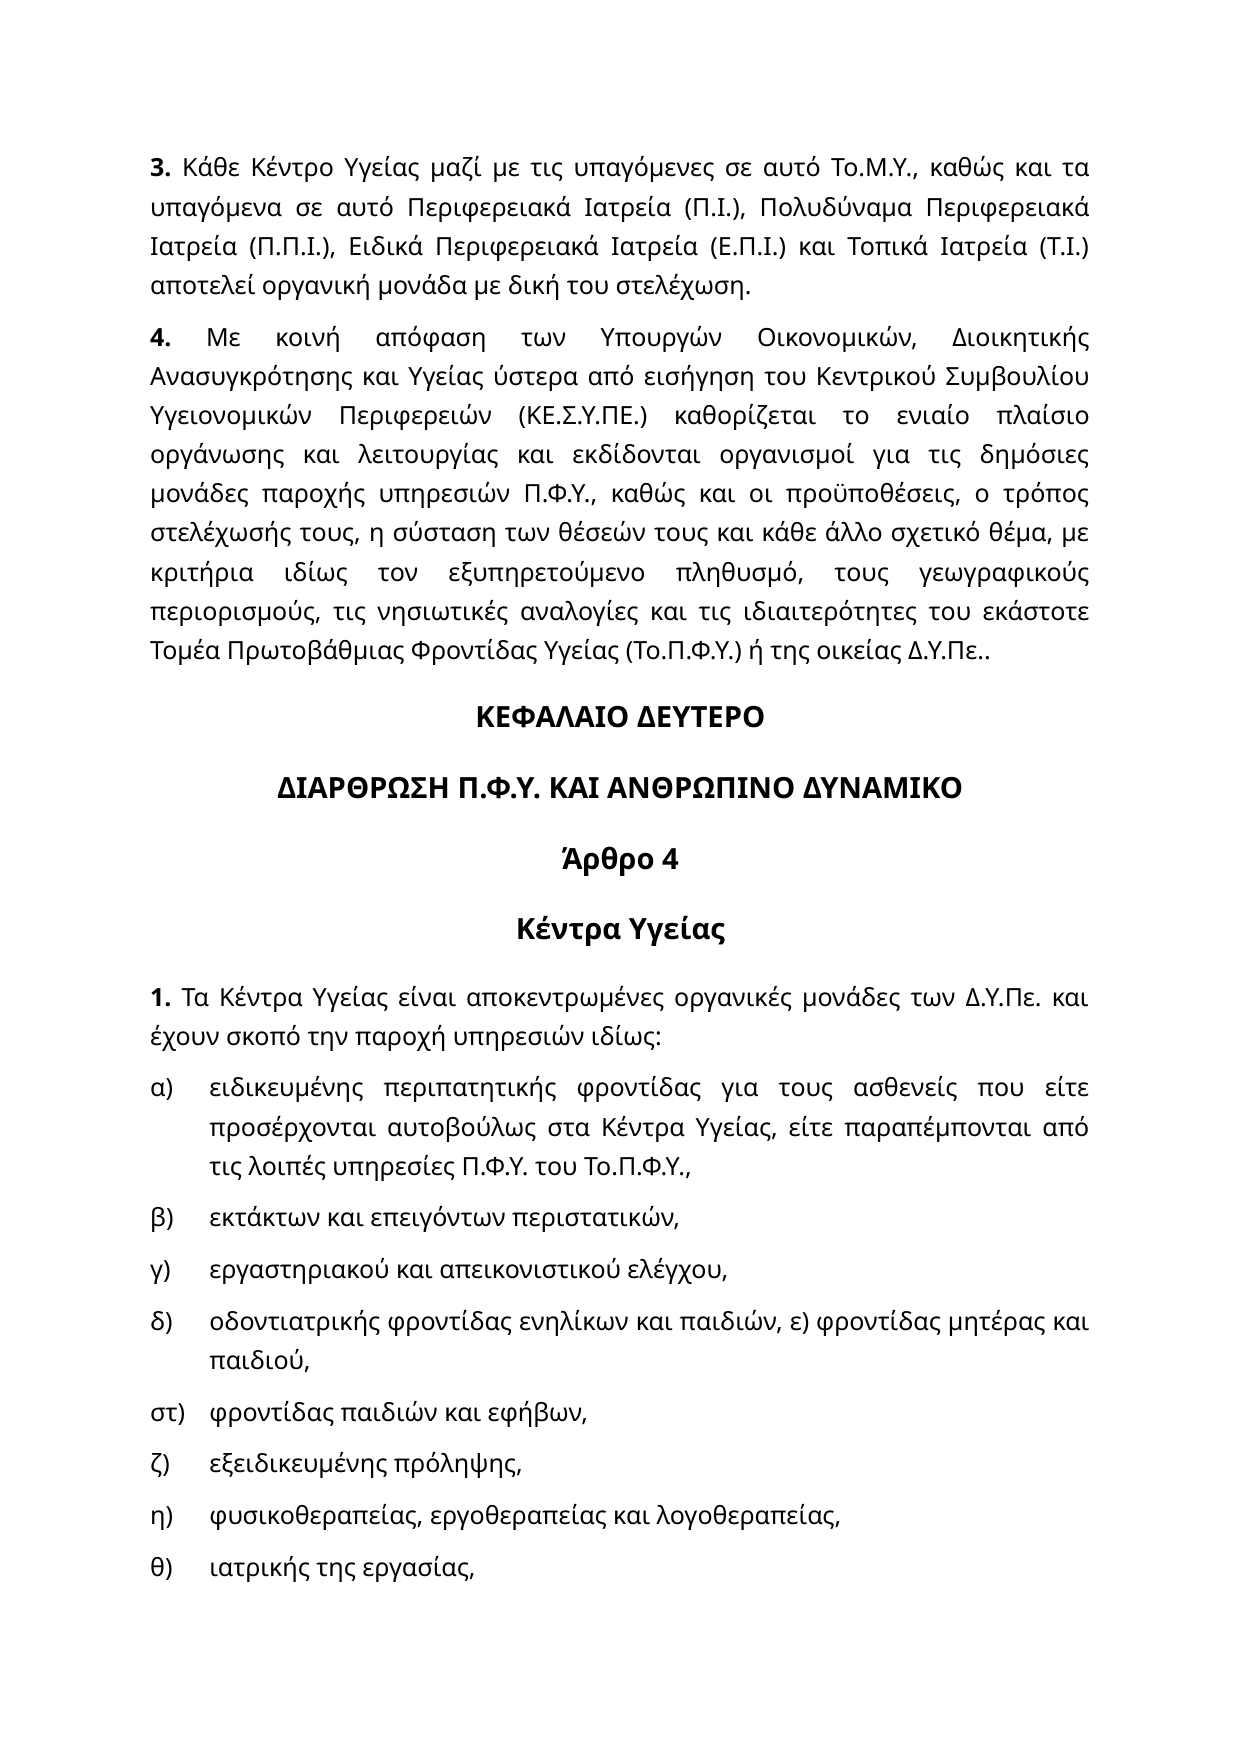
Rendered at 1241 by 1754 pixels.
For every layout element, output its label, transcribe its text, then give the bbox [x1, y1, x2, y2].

text 3. Κάθε Κέντρο Υγείας μαζί με τις υπαγόμενες σε αυτό Το.Μ.Υ., καθώς και τα υπαγόμενα σε αυτό Περιφερειακά Ιατρεία (Π.Ι.), Πολυδύναμα Περιφερειακά Ιατρεία (Π.Π.Ι.), Ειδικά Περιφερειακά Ιατρεία (Ε.Π.Ι.) και Τοπικά Ιατρεία (Τ.Ι.) αποτελεί οργανική μονάδα με δική του στελέχωση. [150, 150, 1090, 302]
list ζ) εξειδικευμένης πρόληψης, [150, 1446, 1090, 1480]
list στ) φροντίδας παιδιών και εφήβων, [150, 1394, 1090, 1428]
text 1. Τα Κέντρα Υγείας είναι αποκεντρωμένες οργανικές μονάδες των Δ.Υ.Πε. και έχουν σκοπό την παροχή υπηρεσιών ιδίως: [150, 979, 1090, 1052]
list γ) εργαστηριακού και απεικονιστικού ελέγχου, [150, 1252, 1090, 1286]
text 4. Με κοινή απόφαση των Υπουργών Οικονομικών, Διοικητικής Ανασυγκρότησης και Υγείας ύστερα από εισήγηση του Κεντρικού Συμβουλίου Υγειονομικών Περιφερειών (ΚΕ.Σ.Υ.ΠΕ.) καθορίζεται το ενιαίο πλαίσιο οργάνωσης και λειτουργίας και εκδίδονται οργανισμοί για τις δημόσιες μονάδες παροχής υπηρεσιών Π.Φ.Υ., καθώς και οι προϋποθέσεις, ο τρόπος στελέχωσής τους, η σύσταση των θέσεών τους και κάθε άλλο σχετικό θέμα, με κριτήρια ιδίως τον εξυπηρετούμενο πληθυσμό, τους γεωγραφικούς περιορισμούς, τις νησιωτικές αναλογίες και τις ιδιαιτερότητες του εκάστοτε Τομέα Πρωτοβάθμιας Φροντίδας Υγείας (Το.Π.Φ.Υ.) ή της οικείας Δ.Υ.Πε.. [150, 319, 1090, 667]
list β) εκτάκτων και επειγόντων περιστατικών, [150, 1200, 1090, 1234]
subtitle Άρθρο 4 [150, 838, 1090, 878]
list θ) ιατρικής της εργασίας, [150, 1549, 1090, 1583]
list η) φυσικοθεραπείας, εργοθεραπείας και λογοθεραπείας, [150, 1497, 1090, 1532]
subtitle ΚΕΦΑΛΑΙΟ ΔΕΥΤΕΡΟ [150, 697, 1090, 736]
subtitle ΔΙΑΡΘΡΩΣΗ Π.Φ.Υ. ΚΑΙ ΑΝΘΡΩΠΙΝΟ ΔΥΝΑΜΙΚΟ [150, 767, 1090, 807]
list α) ειδικευμένης περιπατητικής φροντίδας για τους ασθενείς που είτε προσέρχονται αυτοβούλως στα Κέντρα Υγείας, είτε παραπέμπονται από τις λοιπές υπηρεσίες Π.Φ.Υ. του Το.Π.Φ.Υ., [150, 1070, 1090, 1182]
list δ) οδοντιατρικής φροντίδας ενηλίκων και παιδιών, ε) φροντίδας μητέρας και παιδιού, [150, 1303, 1090, 1377]
subtitle Κέντρα Υγείας [150, 908, 1090, 948]
